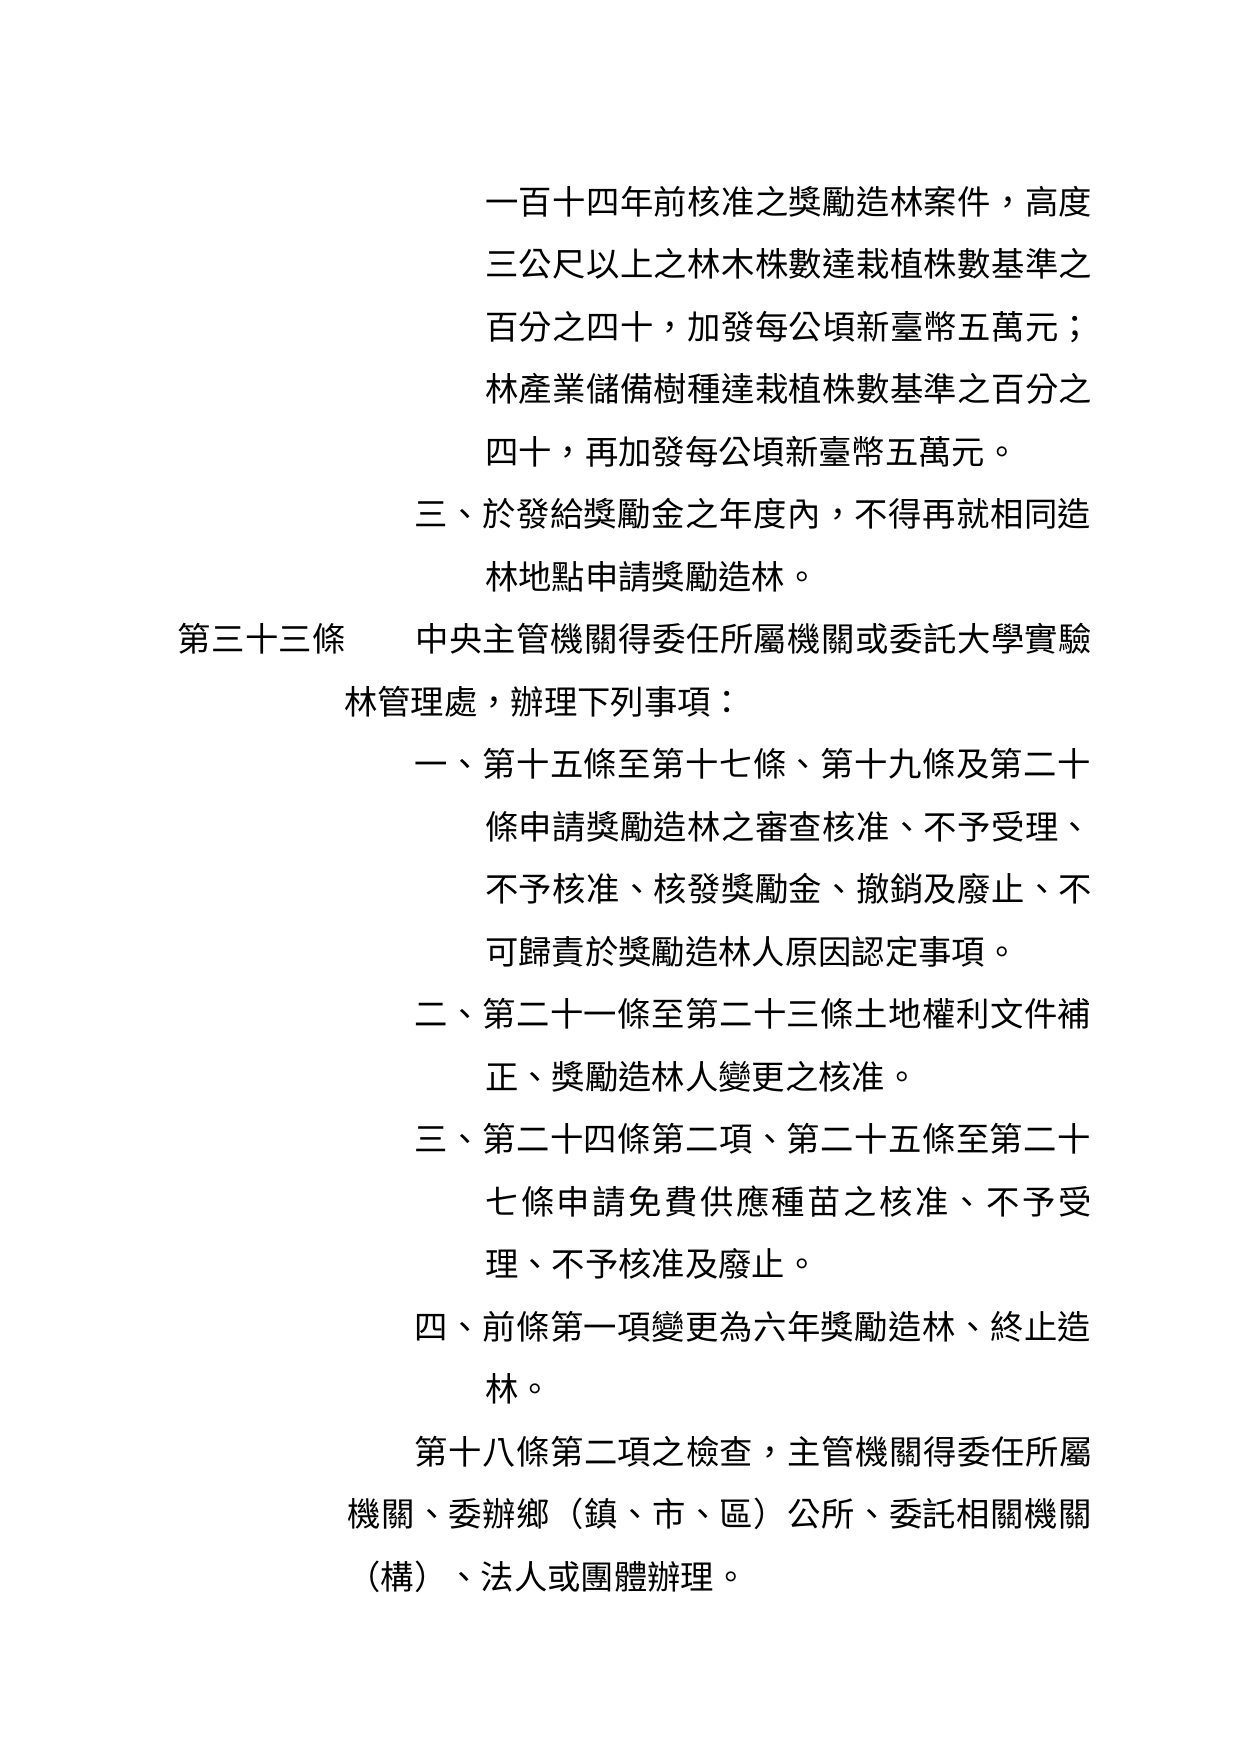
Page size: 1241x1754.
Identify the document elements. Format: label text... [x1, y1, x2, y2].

text 第三十三條 中央主管機關得委任所屬機關或委託大學實驗林管理處，辦理下列事項： [177, 596, 1092, 721]
text 一百十四年前核准之獎勵造林案件，高度三公尺以上之林木株數達栽植株數基準之百分之四十，加發每公頃新臺幣五萬元；林產業儲備樹種達栽植株數基準之百分之四十，再加發每公頃新臺幣五萬元。 [414, 158, 1092, 471]
text 四、前條第一項變更為六年獎勵造林、終止造林。 [414, 1283, 1092, 1408]
text 二、第二十一條至第二十三條土地權利文件補正、獎勵造林人變更之核准。 [414, 971, 1092, 1096]
text 一、第十五條至第十七條、第十九條及第二十條申請獎勵造林之審查核准、不予受理、不予核准、核發獎勵金、撤銷及廢止、不可歸責於獎勵造林人原因認定事項。 [414, 721, 1092, 971]
text 第十八條第二項之檢查，主管機關得委任所屬機關、委辦鄉（鎮、市、區）公所、委託相關機關（構）、法人或團體辦理。 [347, 1408, 1092, 1596]
text 三、第二十四條第二項、第二十五條至第二十七條申請免費供應種苗之核准、不予受理、不予核准及廢止。 [414, 1096, 1092, 1283]
text 三、於發給獎勵金之年度內，不得再就相同造林地點申請獎勵造林。 [414, 471, 1092, 596]
